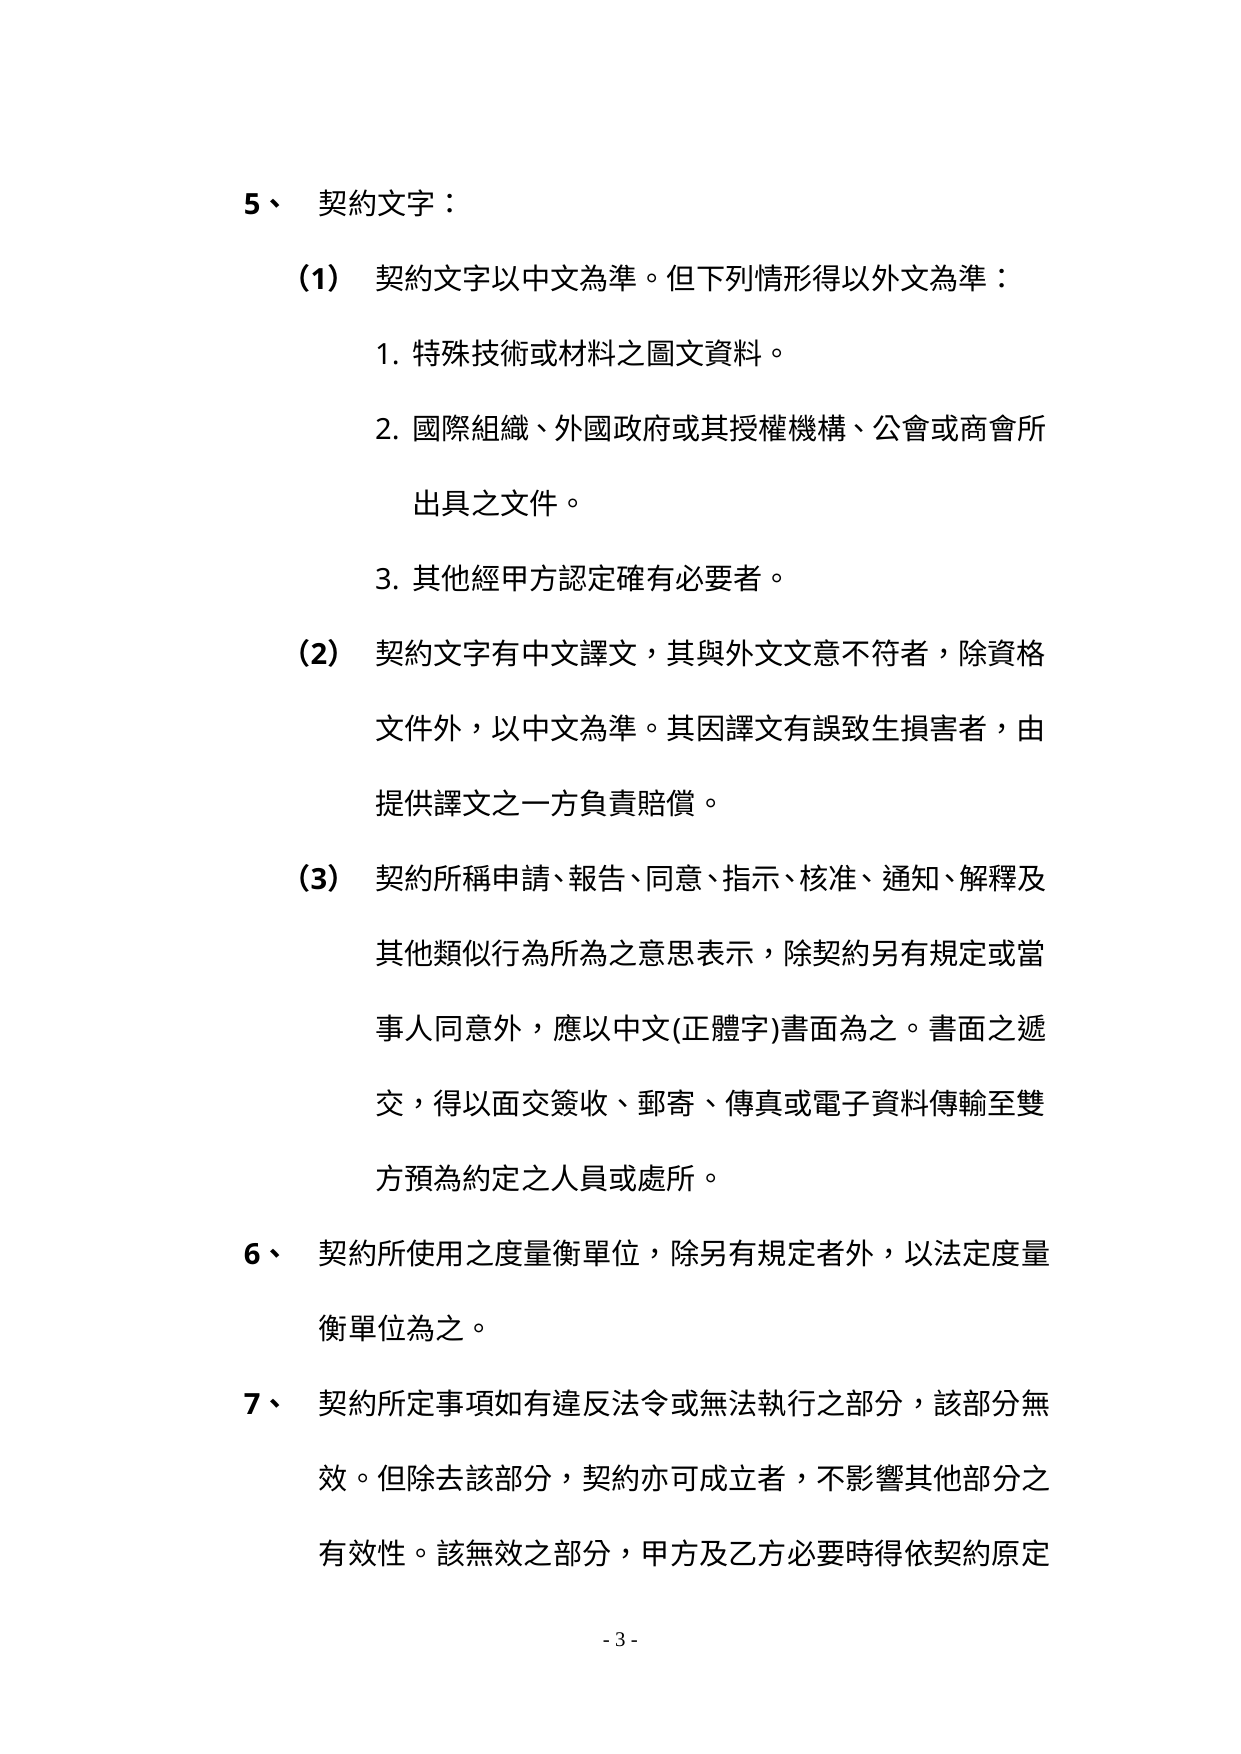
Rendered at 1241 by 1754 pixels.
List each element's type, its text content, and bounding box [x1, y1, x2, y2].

list 契約文字有中文譯文，其與外文文意不符者，除資格文件外，以中文為準。其因譯文有誤致生損害者，由提供譯文之一方負責賠償。 [281, 614, 1047, 839]
list 契約所使用之度量衡單位，除另有規定者外，以法定度量衡單位為之。 [244, 1214, 1053, 1364]
list 契約文字： [244, 164, 1053, 239]
list 契約所定事項如有違反法令或無法執行之部分，該部分無效。但除去該部分，契約亦可成立者，不影響其他部分之有效性。該無效之部分，甲方及乙方必要時得依契約原定 [244, 1364, 1053, 1589]
list 契約所稱申請、報告、同意、指示、核准、 通知、解釋及其他類似行為所為之意思表示，除契約另有規定或當事人同意外，應以中文(正體字)書面為之。書面之遞交，得以面交簽收、郵寄、傳真或電子資料傳輸至雙方預為約定之人員或處所。 [281, 839, 1047, 1214]
list 國際組織、外國政府或其授權機構、公會或商會所出具之文件。 [375, 389, 1047, 539]
list 特殊技術或材料之圖文資料。 [375, 314, 1047, 389]
list 其他經甲方認定確有必要者。 [375, 539, 1047, 614]
list 契約文字以中文為準。但下列情形得以外文為準： [281, 239, 1047, 314]
